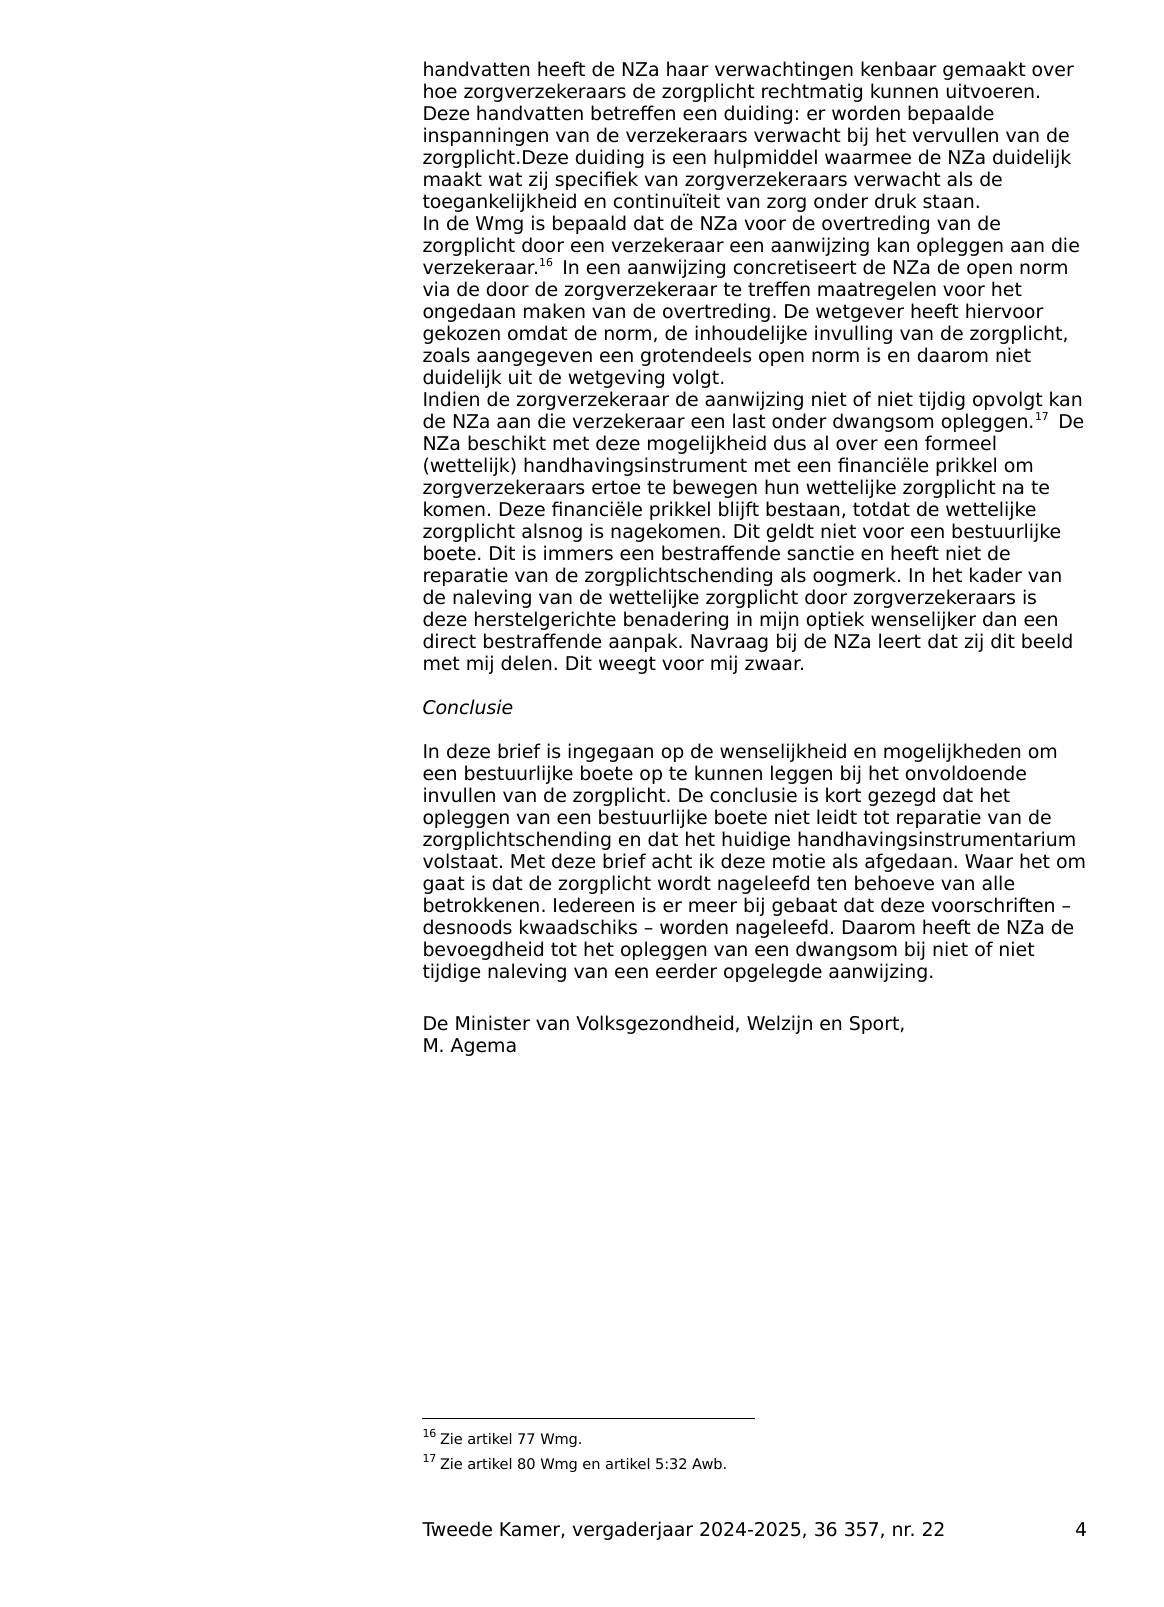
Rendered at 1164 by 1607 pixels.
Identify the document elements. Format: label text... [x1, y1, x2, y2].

text De NZa beschrijft in haar Beleidsregel toezichtkader zorgplicht zorgverzekeraars Zvwop welke wijze zij toezicht houdt op de rechtmatige uitvoering van de zorgplicht door zorgverzekeraars. Ook heeft de NZa in oktober 2020 het document «De zorgplicht: handvatten voor zorgverzekeraars» gepubliceerd. In deze handvatten heeft de NZa haar verwachtingen kenbaar gemaakt over hoe zorgverzekeraars de zorgplicht rechtmatig kunnen uitvoeren. Deze handvatten betreffen een duiding: er worden bepaalde inspanningen van de verzekeraars verwacht bij het vervullen van de zorgplicht.Deze duiding is een hulpmiddel waarmee de NZa duidelijk maakt wat zij specifiek van zorgverzekeraars verwacht als de toegankelijkheid en continuïteit van zorg onder druk staan. [422, 59, 1087, 213]
text Zie artikel 77 Wmg. [422, 1427, 1087, 1449]
text De Minister van Volksgezondheid, Welzijn en Sport, M. Agema [422, 1013, 1087, 1057]
text Indien de zorgverzekeraar de aanwijzing niet of niet tijdig opvolgt kan de NZa aan die verzekeraar een last onder dwangsom opleggen. De NZa beschikt met deze mogelijkheid dus al over een formeel (wettelijk) handhavingsinstrument met een financiële prikkel om zorgverzekeraars ertoe te bewegen hun wettelijke zorgplicht na te komen. Deze financiële prikkel blijft bestaan, totdat de wettelijke zorgplicht alsnog is nagekomen. Dit geldt niet voor een bestuurlijke boete. Dit is immers een bestraffende sanctie en heeft niet de reparatie van de zorgplichtschending als oogmerk. In het kader van de naleving van de wettelijke zorgplicht door zorgverzekeraars is deze herstelgerichte benadering in mijn optiek wenselijker dan een direct bestraffende aanpak. Navraag bij de NZa leert dat zij dit beeld met mij delen. Dit weegt voor mij zwaar. [422, 389, 1087, 674]
subtitle Conclusie [422, 697, 1087, 719]
text In deze brief is ingegaan op de wenselijkheid en mogelijkheden om een bestuurlijke boete op te kunnen leggen bij het onvoldoende invullen van de zorgplicht. De conclusie is kort gezegd dat het opleggen van een bestuurlijke boete niet leidt tot reparatie van de zorgplichtschending en dat het huidige handhavingsinstrumentarium volstaat. Met deze brief acht ik deze motie als afgedaan. Waar het om gaat is dat de zorgplicht wordt nageleefd ten behoeve van alle betrokkenen. Iedereen is er meer bij gebaat dat deze voorschriften – desnoods kwaadschiks – worden nageleefd. Daarom heeft de NZa de bevoegdheid tot het opleggen van een dwangsom bij niet of niet tijdige naleving van een eerder opgelegde aanwijzing. [422, 741, 1087, 983]
text In de Wmg is bepaald dat de NZa voor de overtreding van de zorgplicht door een verzekeraar een aanwijzing kan opleggen aan die verzekeraar. In een aanwijzing concretiseert de NZa de open norm via de door de zorgverzekeraar te treffen maatregelen voor het ongedaan maken van de overtreding. De wetgever heeft hiervoor gekozen omdat de norm, de inhoudelijke invulling van de zorgplicht, zoals aangegeven een grotendeels open norm is en daarom niet duidelijk uit de wetgeving volgt. [422, 213, 1087, 389]
text Zie artikel 80 Wmg en artikel 5:32 Awb. [422, 1452, 1087, 1474]
